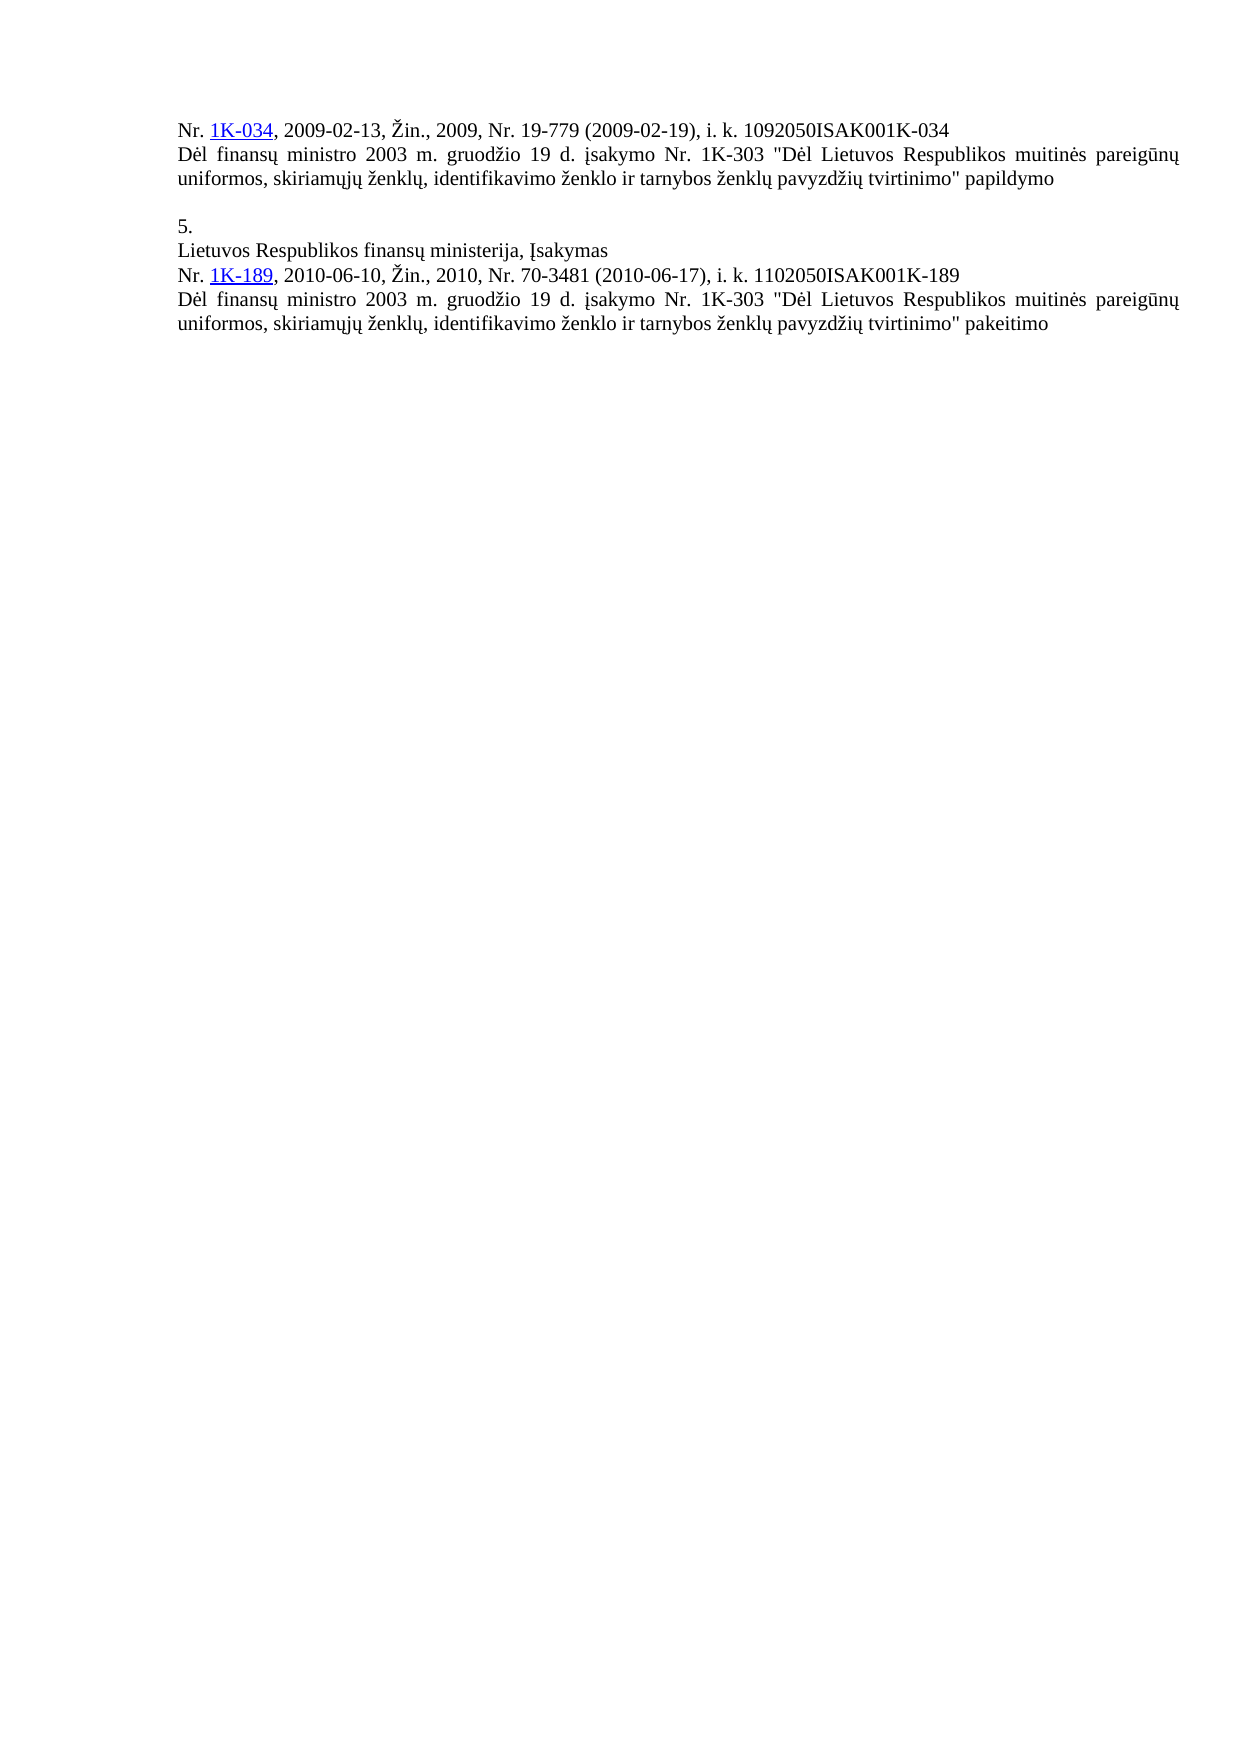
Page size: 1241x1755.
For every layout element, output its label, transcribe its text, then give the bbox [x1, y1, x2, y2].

text Dėl finansų ministro 2003 m. gruodžio 19 d. įsakymo Nr. 1K-303 "Dėl Lietuvos Respublikos muitinės pareigūnų uniformos, skiriamųjų ženklų, identifikavimo ženklo ir tarnybos ženklų pavyzdžių tvirtinimo" pakeitimo [177, 287, 1181, 335]
text Nr. 1K-189, 2010-06-10, Žin., 2010, Nr. 70-3481 (2010-06-17), i. k. 1102050ISAK001K-189 [177, 262, 1181, 287]
text Lietuvos Respublikos finansų ministerija, Įsakymas [177, 238, 1181, 262]
text 5. [177, 214, 1181, 238]
text Nr. 1K-034, 2009-02-13, Žin., 2009, Nr. 19-779 (2009-02-19), i. k. 1092050ISAK001K-034 [177, 118, 1181, 142]
text Dėl finansų ministro 2003 m. gruodžio 19 d. įsakymo Nr. 1K-303 "Dėl Lietuvos Respublikos muitinės pareigūnų uniformos, skiriamųjų ženklų, identifikavimo ženklo ir tarnybos ženklų pavyzdžių tvirtinimo" papildymo [177, 142, 1181, 190]
